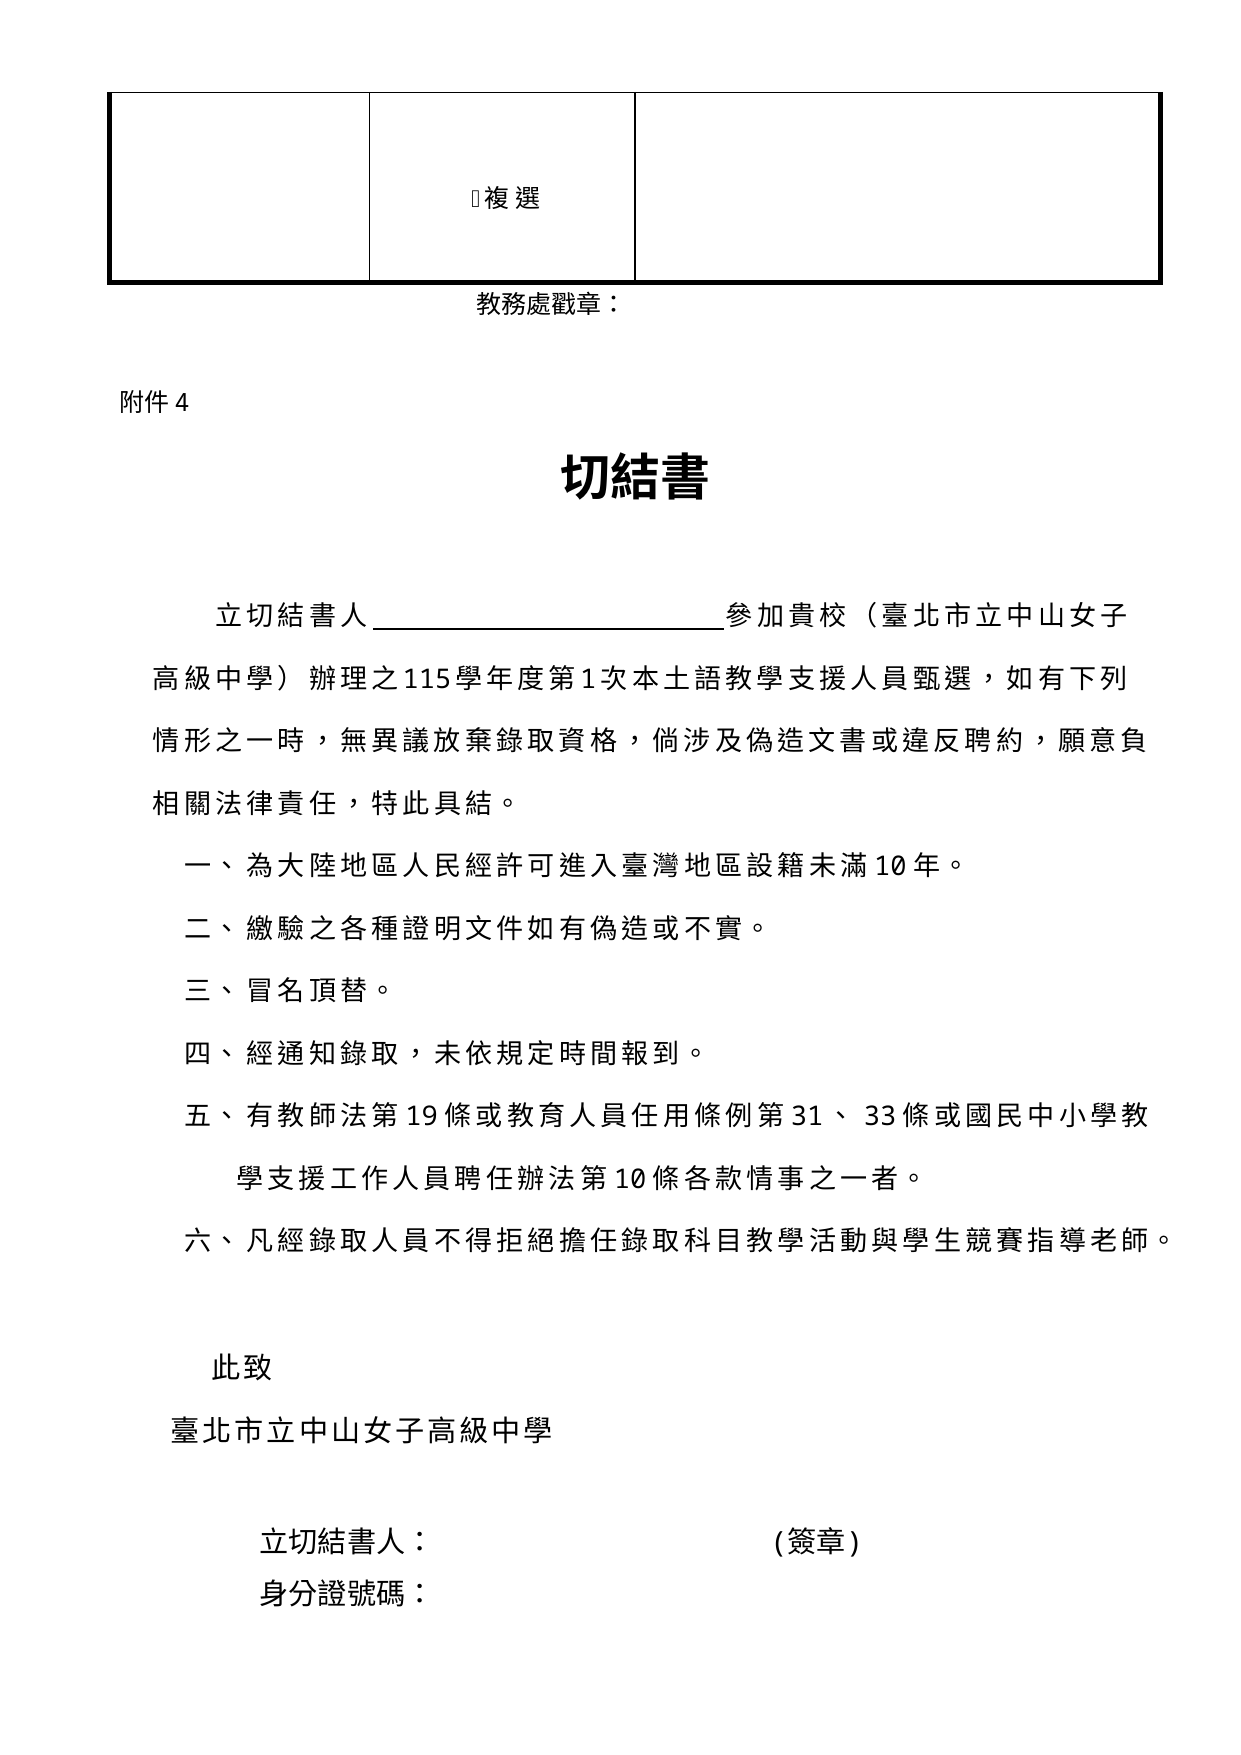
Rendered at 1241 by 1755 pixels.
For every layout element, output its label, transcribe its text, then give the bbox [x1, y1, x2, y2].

text 臺北市立中山女子高級中學 [130, 1416, 1151, 1447]
table_cell [636, 93, 1158, 280]
table_cell [112, 93, 369, 280]
text 六、凡經錄取人員不得拒絕擔任錄取科目教學活動與學生競賽指導老師。 [178, 1197, 1151, 1260]
text 切結書 [119, 437, 1151, 510]
text 二、繳驗之各種證明文件如有偽造或不實。 [178, 885, 1151, 947]
text 教務處戳章： [163, 285, 1151, 320]
text 三、冒名頂替。 [178, 947, 1151, 1010]
text 附件4 [119, 383, 1151, 419]
text 立切結書人： (簽章) [119, 1519, 1151, 1561]
text 立切結書人 參加貴校（臺北市立中山女子高級中學）辦理之115學年度第1次本土語教學支援人員甄選，如有下列情形之一時，無異議放棄錄取資格，倘涉及偽造文書或違反聘約，願意負相關法律責任，特此具結。 [119, 572, 1151, 822]
table_cell 複選 [370, 93, 634, 280]
text 身分證號碼： [119, 1571, 1151, 1613]
text 一、為大陸地區人民經許可進入臺灣地區設籍未滿10年。 [178, 822, 1151, 885]
text 五、有教師法第19條或教育人員任用條例第31、33條或國民中小學教學支援工作人員聘任辦法第10條各款情事之一者。 [178, 1072, 1151, 1197]
text 四、經通知錄取，未依規定時間報到。 [178, 1010, 1151, 1072]
text 此致 [130, 1353, 1151, 1385]
